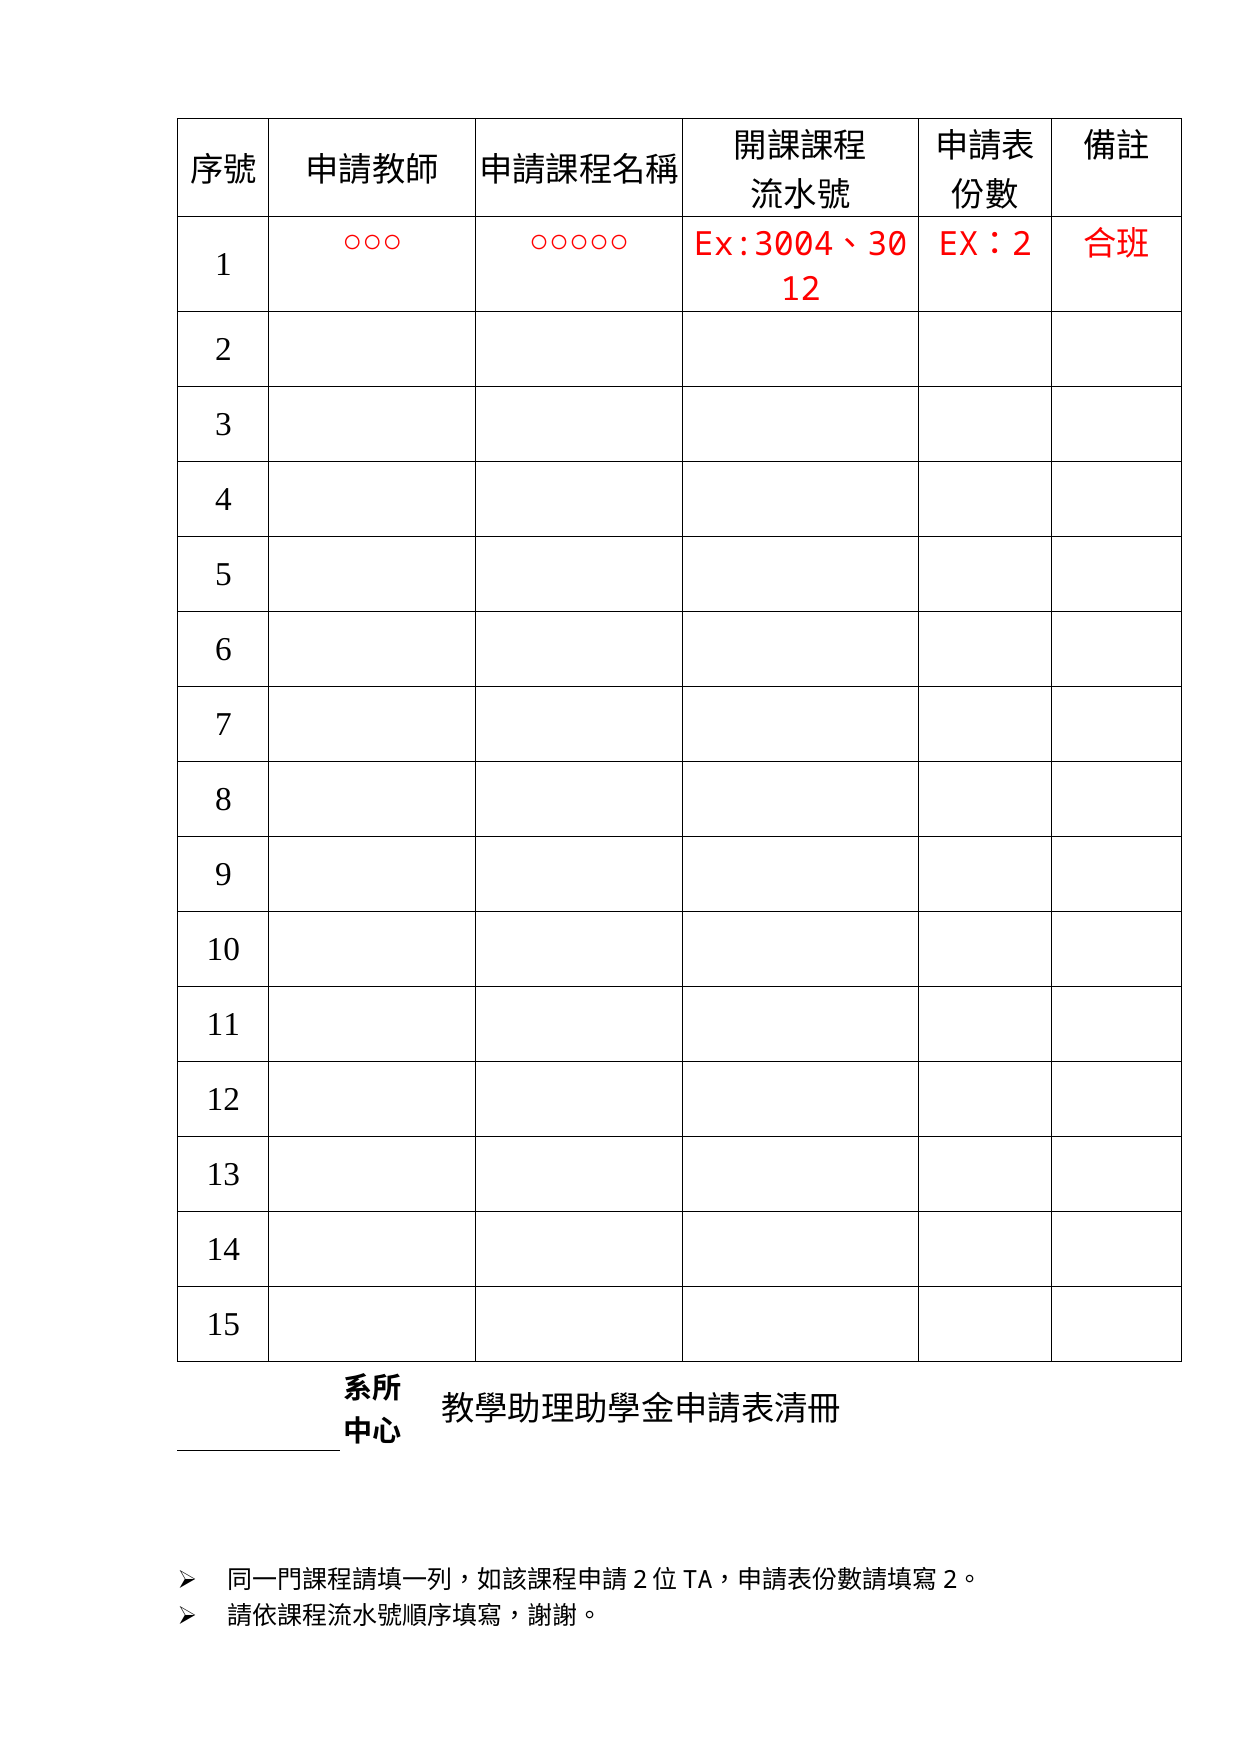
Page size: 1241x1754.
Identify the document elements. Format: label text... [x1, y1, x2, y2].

table_cell [683, 612, 918, 686]
table_header [855, 1362, 967, 1407]
table_cell 9 [178, 837, 268, 911]
table_cell [1052, 312, 1181, 386]
table_cell [1052, 1287, 1181, 1361]
table_header 申請課程名稱 [476, 119, 682, 216]
table_cell [919, 387, 1051, 461]
table_cell 13 [178, 1137, 268, 1211]
table_header 開課課程 流水號 [683, 119, 918, 216]
table_cell 5 [178, 537, 268, 611]
table_cell [683, 912, 918, 986]
table_cell [476, 1062, 682, 1136]
table_cell [476, 1212, 682, 1286]
list 同一門課程請填一列，如該課程申請2位TA，申請表份數請填寫2。 [177, 1559, 1063, 1595]
table_header 系所 [340, 1362, 405, 1407]
table_cell [476, 312, 682, 386]
table_cell [683, 762, 918, 836]
table_cell [683, 537, 918, 611]
table_cell [919, 912, 1051, 986]
table_cell [269, 912, 475, 986]
table_cell [919, 987, 1051, 1061]
table_cell [1052, 1212, 1181, 1286]
table_cell ○○○○○ [476, 217, 682, 311]
table_cell [269, 537, 475, 611]
table_cell [683, 312, 918, 386]
table_cell [269, 312, 475, 386]
table_cell [1052, 837, 1181, 911]
table_cell [683, 1212, 918, 1286]
table_cell [269, 1137, 475, 1211]
table_cell [1052, 1062, 1181, 1136]
table_cell 12 [178, 1062, 268, 1136]
table_header 申請教師 [269, 119, 475, 216]
table_cell [1052, 987, 1181, 1061]
table_cell 2 [178, 312, 268, 386]
table_cell [683, 387, 918, 461]
table_cell [683, 1062, 918, 1136]
table_cell [683, 1137, 918, 1211]
table_cell [269, 462, 475, 536]
table_header 備註 [1052, 119, 1181, 216]
table_cell 14 [178, 1212, 268, 1286]
table_cell [683, 837, 918, 911]
table_header 教學助理助學金申請表清冊 [405, 1362, 855, 1450]
table_cell 6 [178, 612, 268, 686]
table_cell [1052, 762, 1181, 836]
table_cell 8 [178, 762, 268, 836]
table_cell [476, 387, 682, 461]
table_cell [919, 837, 1051, 911]
table_cell 合班 [1052, 217, 1181, 311]
table_cell [476, 912, 682, 986]
table_cell [919, 1137, 1051, 1211]
table_cell [269, 837, 475, 911]
table_cell [683, 462, 918, 536]
table_cell [919, 312, 1051, 386]
table_cell [476, 537, 682, 611]
table_cell [919, 1062, 1051, 1136]
table_cell [476, 837, 682, 911]
table_cell [1052, 612, 1181, 686]
table_cell [919, 612, 1051, 686]
list 請依課程流水號順序填寫，謝謝。 [177, 1595, 1063, 1632]
table_cell [919, 1287, 1051, 1361]
table_cell [919, 762, 1051, 836]
table_cell [1052, 1137, 1181, 1211]
table_cell [1052, 387, 1181, 461]
table_cell 7 [178, 687, 268, 761]
table_cell [1052, 462, 1181, 536]
table_cell [269, 612, 475, 686]
table_cell 11 [178, 987, 268, 1061]
table_header 序號 [178, 119, 268, 216]
table_cell 4 [178, 462, 268, 536]
table_cell [1052, 537, 1181, 611]
table_header [177, 1362, 340, 1450]
table_cell [269, 1287, 475, 1361]
table_cell [269, 1062, 475, 1136]
table_cell [919, 687, 1051, 761]
table_cell [683, 987, 918, 1061]
table_cell [1052, 912, 1181, 986]
table_cell [269, 762, 475, 836]
table_header 申請表份數 [919, 119, 1051, 216]
table_cell 15 [178, 1287, 268, 1361]
table_cell [476, 462, 682, 536]
table_cell 1 [178, 217, 268, 311]
table_cell [476, 687, 682, 761]
table_cell 3 [178, 387, 268, 461]
table_cell [476, 612, 682, 686]
table_cell [1052, 687, 1181, 761]
table_cell [476, 762, 682, 836]
table_cell [269, 1212, 475, 1286]
table_cell [919, 537, 1051, 611]
table_cell [476, 1137, 682, 1211]
table_cell [269, 987, 475, 1061]
table_cell [476, 987, 682, 1061]
table_cell [476, 1287, 682, 1361]
table_cell [269, 387, 475, 461]
table_cell [919, 462, 1051, 536]
table_cell EX：2 [919, 217, 1051, 311]
table_cell 中心 [340, 1407, 405, 1450]
table_cell 10 [178, 912, 268, 986]
table_cell [269, 687, 475, 761]
table_cell [855, 1407, 967, 1450]
table_cell [683, 1287, 918, 1361]
table_cell [683, 687, 918, 761]
table_cell Ex:3004、3012 [683, 217, 918, 311]
table_cell ○○○ [269, 217, 475, 311]
table_cell [919, 1212, 1051, 1286]
